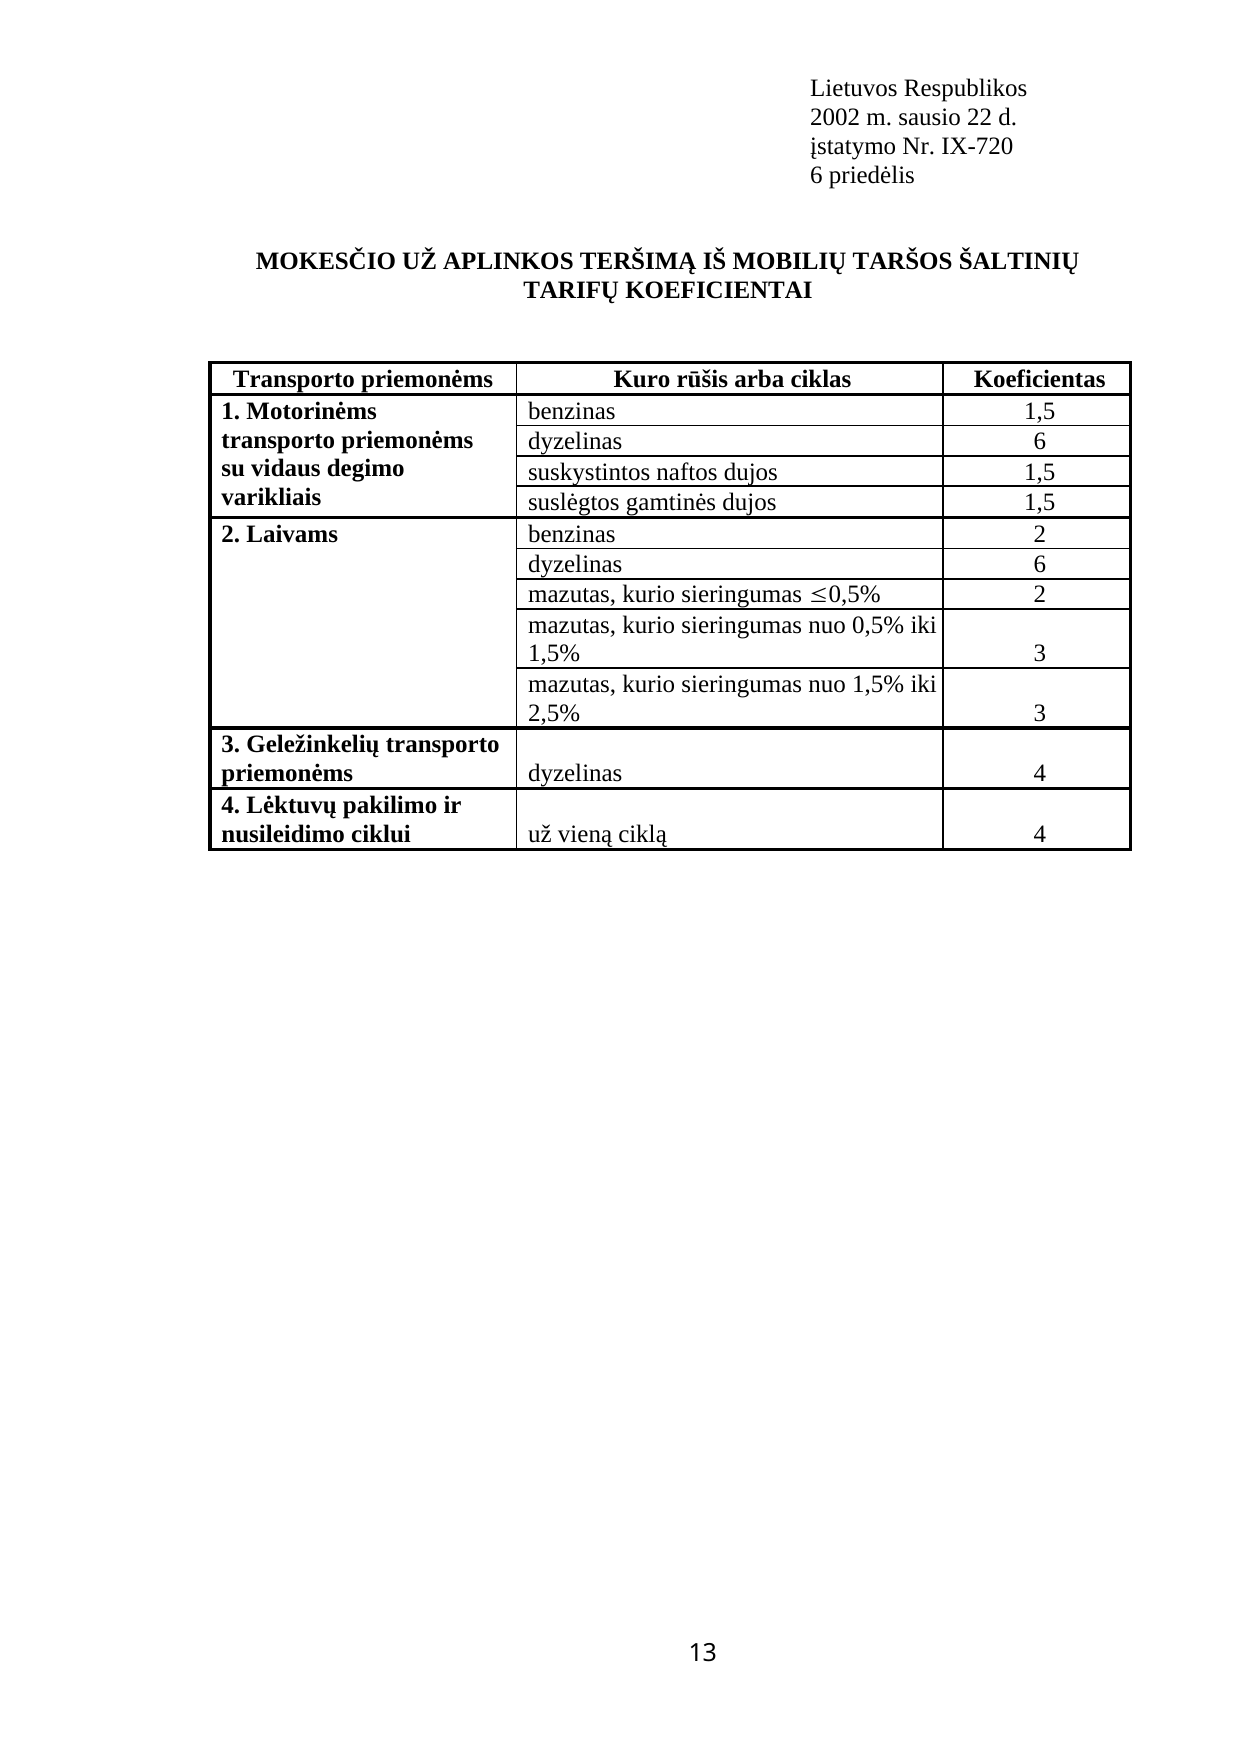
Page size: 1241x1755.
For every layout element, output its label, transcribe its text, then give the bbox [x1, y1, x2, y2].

table_header Koeficientas [944, 364, 1129, 393]
table_cell 3 [944, 610, 1129, 667]
table_cell 4 [944, 730, 1129, 787]
table_cell suskystintos naftos dujos [517, 457, 942, 485]
text 2002 m. sausio 22 d. [210, 102, 1126, 131]
table_cell dyzelinas [517, 549, 942, 578]
table_cell 3 [944, 669, 1129, 726]
table_cell 6 [944, 549, 1129, 578]
table_cell [212, 578, 516, 608]
table_header Transporto priemonėms [212, 364, 516, 393]
table_cell 2 [944, 519, 1129, 548]
text MOKESČIO UŽ APLINKOS TERŠIMĄ IŠ MOBILIŲ TARŠOS ŠALTINIŲ TARIFŲ KOEFICIENTAI [210, 246, 1126, 303]
table_cell mazutas, kurio sieringumas nuo 1,5% iki 2,5% [517, 669, 942, 726]
table_cell už vieną ciklą [517, 790, 942, 848]
table_cell 1. Motorinėms transporto priemonėms su vidaus degimo varikliais [212, 396, 516, 516]
text įstatymo Nr. IX-720 [210, 131, 1126, 160]
table_cell 1,5 [944, 396, 1129, 425]
table_cell benzinas [517, 519, 942, 548]
table_cell [212, 608, 516, 667]
table_cell [212, 548, 516, 578]
table_cell 2 [944, 580, 1129, 608]
table_cell 3. Geležinkelių transporto priemonėms [212, 730, 516, 787]
table_cell 4. Lėktuvų pakilimo ir nusileidimo ciklui [212, 790, 516, 848]
table_cell mazutas, kurio sieringumas 0,5% [517, 580, 942, 608]
table_header Kuro rūšis arba ciklas [517, 364, 942, 393]
table_cell [212, 667, 516, 726]
table_cell dyzelinas [517, 426, 942, 455]
table_cell benzinas [517, 396, 942, 425]
table_cell 2. Laivams [212, 519, 516, 548]
table_cell suslėgtos gamtinės dujos [517, 487, 942, 516]
table_cell 1,5 [944, 457, 1129, 485]
text 6 priedėlis [210, 160, 1126, 188]
table_cell mazutas, kurio sieringumas nuo 0,5% iki 1,5% [517, 610, 942, 667]
table_cell 6 [944, 426, 1129, 455]
text Lietuvos Respublikos [210, 73, 1120, 102]
table_cell dyzelinas [517, 730, 942, 787]
table_cell 4 [944, 790, 1129, 848]
table_cell 1,5 [944, 487, 1129, 516]
